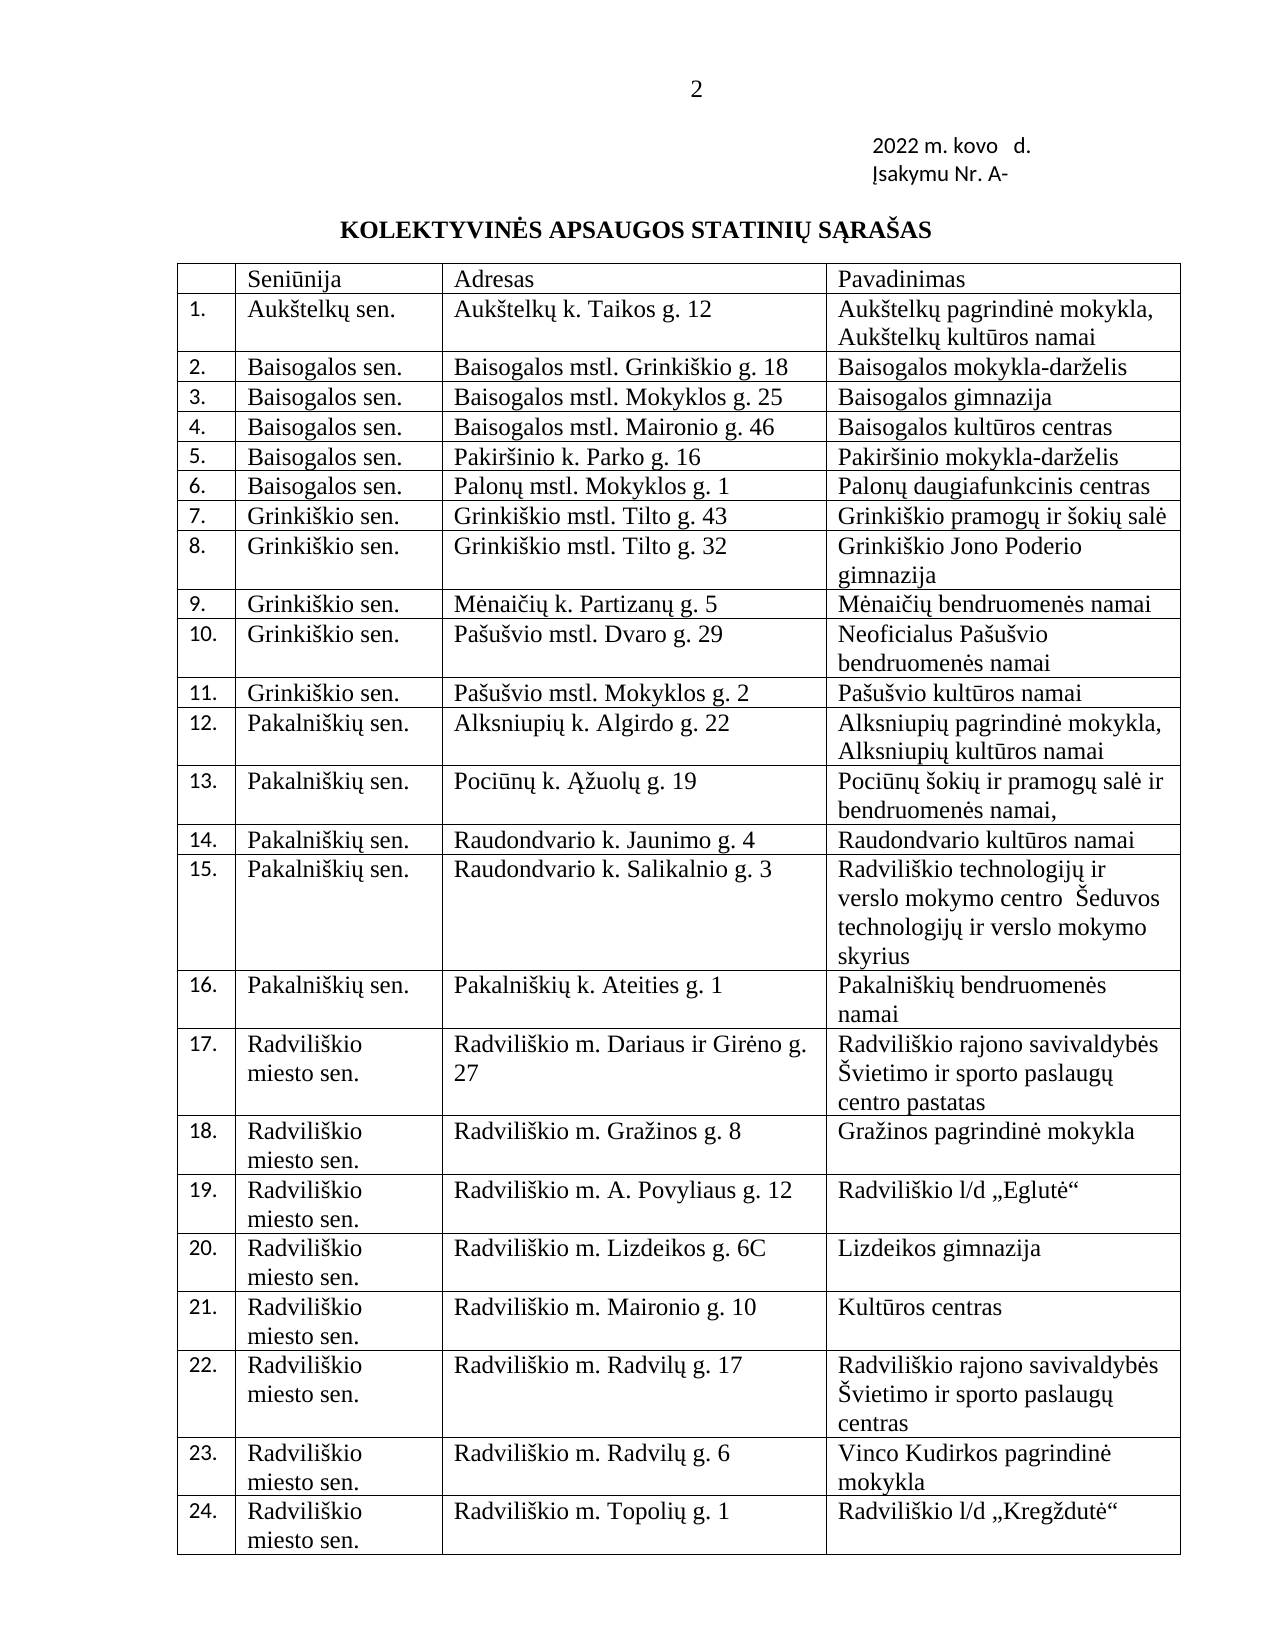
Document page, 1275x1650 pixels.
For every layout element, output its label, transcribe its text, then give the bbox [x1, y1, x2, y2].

table_cell Gražinos pagrindinė mokykla [827, 1116, 1180, 1174]
table_cell Pašušvio mstl. Dvaro g. 29 [443, 619, 826, 677]
table_cell Alksniupių k. Algirdo g. 22 [443, 708, 826, 765]
table_cell Aukštelkų pagrindinė mokykla, Aukštelkų kultūros namai [827, 294, 1180, 351]
table_cell Pociūnų šokių ir pramogų salė ir bendruomenės namai, [827, 766, 1180, 824]
table_cell Pakalniškių sen. [236, 825, 442, 853]
table_cell Radviliškio miesto sen. [236, 1175, 442, 1232]
table_cell Baisogalos sen. [236, 442, 442, 470]
table_cell 5. [178, 442, 235, 470]
text KOLEKTYVINĖS APSAUGOS STATINIŲ SĄRAŠAS [177, 215, 1216, 244]
table_cell Radviliškio miesto sen. [236, 1438, 442, 1495]
table_cell Radviliškio miesto sen. [236, 1029, 442, 1115]
table_cell Pakalniškių sen. [236, 855, 442, 969]
table_cell Aukštelkų k. Taikos g. 12 [443, 294, 826, 351]
table_cell Radviliškio m. A. Povyliaus g. 12 [443, 1175, 826, 1232]
table_cell Baisogalos mstl. Mokyklos g. 25 [443, 382, 826, 411]
table_cell 13. [178, 766, 235, 824]
text Įsakymu Nr. A- [177, 159, 1216, 187]
table_header Seniūnija [236, 264, 442, 293]
table_cell Radviliškio rajono savivaldybės Švietimo ir sporto paslaugų centras [827, 1351, 1180, 1437]
table_cell Kultūros centras [827, 1292, 1180, 1349]
table_cell Radviliškio rajono savivaldybės Švietimo ir sporto paslaugų centro pastatas [827, 1029, 1180, 1115]
table_cell Grinkiškio sen. [236, 501, 442, 530]
table_cell Palonų mstl. Mokyklos g. 1 [443, 471, 826, 500]
table_cell 6. [178, 471, 235, 500]
table_cell Vinco Kudirkos pagrindinė mokykla [827, 1438, 1180, 1495]
table_cell Radviliškio l/d „Kregždutė“ [827, 1496, 1180, 1554]
table_cell Grinkiškio mstl. Tilto g. 32 [443, 531, 826, 588]
table_cell Lizdeikos gimnazija [827, 1234, 1180, 1291]
table_cell Radviliškio m. Maironio g. 10 [443, 1292, 826, 1349]
table_cell 22. [178, 1351, 235, 1437]
table_cell 14. [178, 825, 235, 853]
table_cell Pakalniškių bendruomenės namai [827, 971, 1180, 1028]
table_cell Alksniupių pagrindinė mokykla, Alksniupių kultūros namai [827, 708, 1180, 765]
table_cell Pašušvio mstl. Mokyklos g. 2 [443, 678, 826, 707]
table_cell Baisogalos sen. [236, 412, 442, 441]
table_cell Pakalniškių sen. [236, 708, 442, 765]
table_cell 24. [178, 1496, 235, 1554]
table_cell Raudondvario kultūros namai [827, 825, 1180, 853]
table_header [178, 264, 235, 293]
table_cell Grinkiškio Jono Poderio gimnazija [827, 531, 1180, 588]
table_cell 1. [178, 294, 235, 351]
table_cell 19. [178, 1175, 235, 1232]
table_cell Grinkiškio sen. [236, 531, 442, 588]
table_cell Pakiršinio mokykla-darželis [827, 442, 1180, 470]
table_cell Baisogalos sen. [236, 382, 442, 411]
table_header Pavadinimas [827, 264, 1180, 293]
table_cell Radviliškio miesto sen. [236, 1496, 442, 1554]
table_cell Radviliškio m. Radvilų g. 17 [443, 1351, 826, 1437]
table_cell Radviliškio miesto sen. [236, 1234, 442, 1291]
table_cell Baisogalos sen. [236, 352, 442, 381]
table_cell Baisogalos sen. [236, 471, 442, 500]
table_cell Radviliškio m. Lizdeikos g. 6C [443, 1234, 826, 1291]
table_cell Raudondvario k. Salikalnio g. 3 [443, 855, 826, 969]
table_cell 17. [178, 1029, 235, 1115]
table_cell Baisogalos mstl. Maironio g. 46 [443, 412, 826, 441]
table_cell Grinkiškio sen. [236, 590, 442, 618]
table_cell Mėnaičių k. Partizanų g. 5 [443, 590, 826, 618]
table_cell 8. [178, 531, 235, 588]
table_cell 9. [178, 590, 235, 618]
table_cell 23. [178, 1438, 235, 1495]
table_cell Baisogalos mokykla-darželis [827, 352, 1180, 381]
table_cell 10. [178, 619, 235, 677]
table_cell Pakalniškių k. Ateities g. 1 [443, 971, 826, 1028]
table_cell Grinkiškio mstl. Tilto g. 43 [443, 501, 826, 530]
table_cell Radviliškio miesto sen. [236, 1292, 442, 1349]
table_cell Mėnaičių bendruomenės namai [827, 590, 1180, 618]
table_cell Radviliškio m. Radvilų g. 6 [443, 1438, 826, 1495]
table_cell Palonų daugiafunkcinis centras [827, 471, 1180, 500]
table_cell Radviliškio m. Topolių g. 1 [443, 1496, 826, 1554]
table_cell Grinkiškio sen. [236, 619, 442, 677]
table_cell Radviliškio m. Gražinos g. 8 [443, 1116, 826, 1174]
table_cell Radviliškio miesto sen. [236, 1351, 442, 1437]
table_cell 3. [178, 382, 235, 411]
table_cell 18. [178, 1116, 235, 1174]
table_cell Baisogalos kultūros centras [827, 412, 1180, 441]
table_cell 11. [178, 678, 235, 707]
table_cell Grinkiškio sen. [236, 678, 442, 707]
table_cell Neoficialus Pašušvio bendruomenės namai [827, 619, 1180, 677]
table_header Adresas [443, 264, 826, 293]
table_cell Grinkiškio pramogų ir šokių salė [827, 501, 1180, 530]
table_cell Baisogalos mstl. Grinkiškio g. 18 [443, 352, 826, 381]
table_cell Baisogalos gimnazija [827, 382, 1180, 411]
table_cell Pakiršinio k. Parko g. 16 [443, 442, 826, 470]
table_cell 20. [178, 1234, 235, 1291]
table_cell 4. [178, 412, 235, 441]
table_cell Pakalniškių sen. [236, 766, 442, 824]
table_cell Aukštelkų sen. [236, 294, 442, 351]
table_cell 15. [178, 855, 235, 969]
table_cell Pašušvio kultūros namai [827, 678, 1180, 707]
table_cell Pakalniškių sen. [236, 971, 442, 1028]
table_cell Radviliškio miesto sen. [236, 1116, 442, 1174]
table_cell 12. [178, 708, 235, 765]
table_cell 21. [178, 1292, 235, 1349]
table_cell Radviliškio technologijų ir verslo mokymo centro Šeduvos technologijų ir verslo mokymo skyrius [827, 855, 1180, 969]
table_cell Pociūnų k. Ąžuolų g. 19 [443, 766, 826, 824]
table_cell 16. [178, 971, 235, 1028]
table_cell Radviliškio m. Dariaus ir Girėno g. 27 [443, 1029, 826, 1115]
table_cell Raudondvario k. Jaunimo g. 4 [443, 825, 826, 853]
table_cell 2. [178, 352, 235, 381]
table_cell 7. [178, 501, 235, 530]
text 2022 m. kovo d. [177, 131, 1216, 159]
table_cell Radviliškio l/d „Eglutė“ [827, 1175, 1180, 1232]
